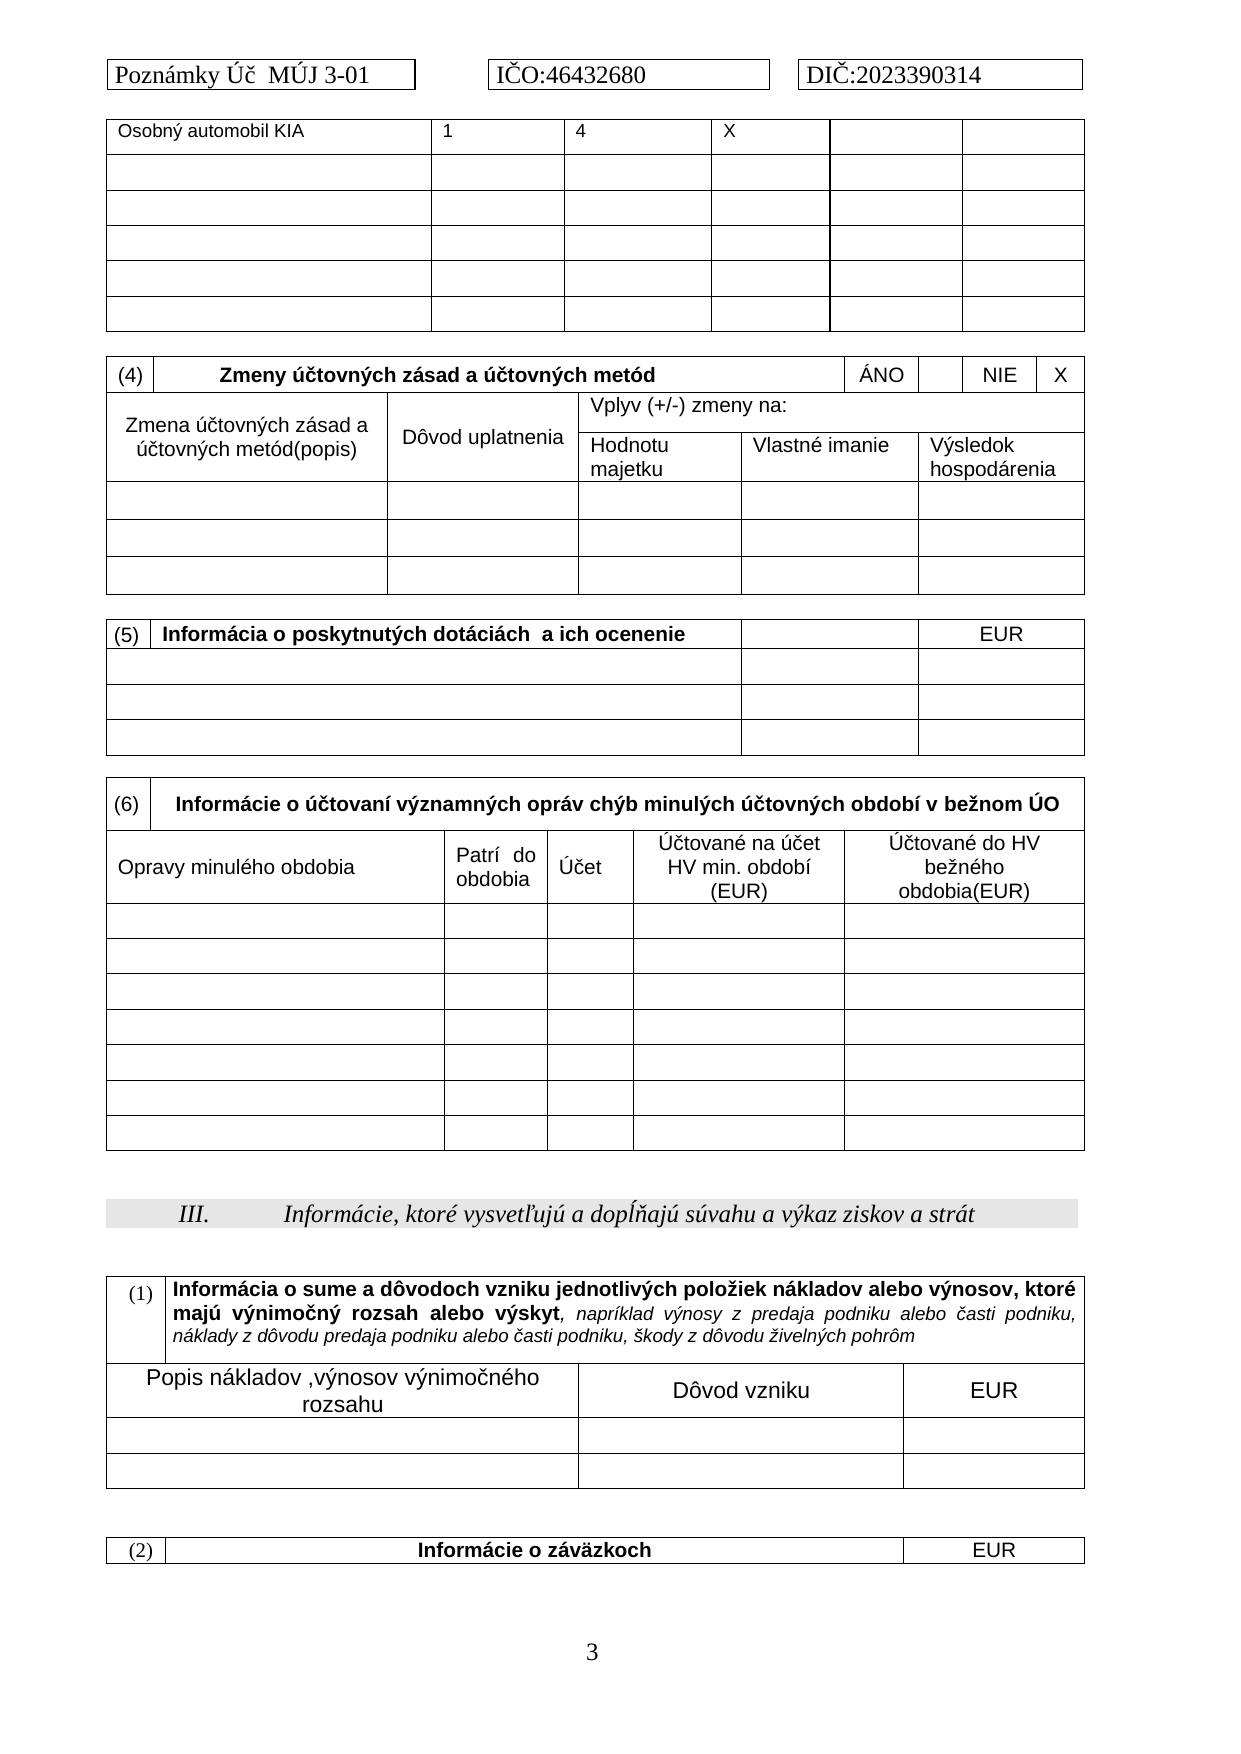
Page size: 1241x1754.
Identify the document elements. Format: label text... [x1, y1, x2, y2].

table_cell [634, 939, 844, 973]
table_cell [634, 1081, 844, 1115]
table_cell [107, 191, 431, 225]
table_cell X [712, 120, 829, 154]
table_cell [107, 482, 387, 518]
table_cell [831, 297, 962, 331]
table_cell [107, 1081, 444, 1115]
table_cell [565, 191, 711, 225]
table_cell [742, 482, 918, 518]
table_header [742, 620, 918, 648]
table_cell [963, 297, 1084, 331]
table_cell [445, 939, 547, 973]
table_cell EUR [904, 1364, 1084, 1417]
table_cell [107, 261, 431, 296]
table_cell [831, 261, 962, 296]
table_cell [107, 226, 431, 260]
table_cell [579, 1418, 903, 1452]
table_cell [107, 297, 431, 331]
table_header Informácia o poskytnutých dotáciách a ich ocenenie [151, 620, 741, 648]
table_cell [548, 1045, 633, 1079]
table_cell [634, 1116, 844, 1150]
table_cell [445, 904, 547, 938]
table_cell [548, 904, 633, 938]
table_cell [445, 974, 547, 1009]
table_cell [107, 974, 444, 1009]
table_cell [579, 557, 741, 593]
table_cell [565, 261, 711, 296]
table_cell [919, 649, 1084, 684]
table_cell [742, 649, 918, 684]
table_cell [712, 191, 829, 225]
table_cell [107, 1116, 444, 1150]
table_cell [107, 520, 387, 556]
table_cell [107, 1418, 578, 1452]
table_cell [565, 226, 711, 260]
table_header EUR [904, 1538, 1084, 1563]
table_cell [445, 1081, 547, 1115]
table_cell Vlastné imanie [742, 433, 918, 481]
table_cell [432, 297, 564, 331]
table_cell Hodnotu majetku [579, 433, 741, 481]
table_cell [845, 974, 1084, 1009]
table_cell [445, 1116, 547, 1150]
table_cell [579, 482, 741, 518]
table_cell [963, 191, 1084, 225]
table_cell [919, 685, 1084, 719]
table_header [107, 1277, 165, 1363]
table_cell [432, 226, 564, 260]
table_cell [107, 685, 741, 719]
table_cell [919, 720, 1084, 754]
table_cell [548, 974, 633, 1009]
table_cell [107, 720, 741, 754]
table_cell [845, 1081, 1084, 1115]
table_header Zmeny účtovných zásad a účtovných metód [154, 357, 844, 392]
table_cell [845, 904, 1084, 938]
table_header EUR [919, 620, 1084, 648]
table_cell [107, 155, 431, 189]
table_cell [742, 557, 918, 593]
table_header X [1037, 357, 1084, 392]
table_cell [742, 520, 918, 556]
table_cell Dôvod vzniku [579, 1364, 903, 1417]
table_cell [712, 226, 829, 260]
table_cell [831, 120, 962, 154]
table_cell [579, 520, 741, 556]
table_cell [548, 1081, 633, 1115]
table_cell [963, 155, 1084, 189]
table_cell Popis nákladov ,výnosov výnimočného rozsahu [107, 1364, 578, 1417]
table_cell [845, 1045, 1084, 1079]
table_cell [565, 155, 711, 189]
list Informácie, ktoré vysvetľujú a dopĺňajú súvahu a výkaz ziskov a strát [106, 1199, 1078, 1228]
table_cell [963, 120, 1084, 154]
table_cell [742, 685, 918, 719]
table_cell [712, 155, 829, 189]
table_cell [919, 482, 1084, 518]
table_header [919, 357, 962, 392]
table_header Informácie o účtovaní významných opráv chýb minulých účtovných období v bežnom ÚO [151, 778, 1084, 829]
table_cell [904, 1454, 1084, 1488]
table_header [107, 778, 150, 829]
table_cell [634, 1045, 844, 1079]
table_cell [919, 520, 1084, 556]
table_cell [432, 191, 564, 225]
table_cell [388, 520, 578, 556]
table_header [107, 620, 150, 648]
table_cell Vplyv (+/-) zmeny na: [579, 393, 1084, 432]
table_cell [107, 904, 444, 938]
table_header NIE [963, 357, 1036, 392]
table_cell [712, 297, 829, 331]
table_cell [548, 1116, 633, 1150]
table_cell [445, 1045, 547, 1079]
table_cell [388, 482, 578, 518]
table_cell [579, 1454, 903, 1488]
table_cell [919, 557, 1084, 593]
table_cell [831, 155, 962, 189]
table_cell [445, 1010, 547, 1044]
table_cell [712, 261, 829, 296]
table_cell [565, 297, 711, 331]
table_cell Dôvod uplatnenia [388, 393, 578, 481]
table_header ÁNO [845, 357, 918, 392]
table_cell [432, 155, 564, 189]
table_cell [845, 1116, 1084, 1150]
table_cell [904, 1418, 1084, 1452]
table_cell [107, 1010, 444, 1044]
table_cell [742, 720, 918, 754]
table_cell [107, 649, 741, 684]
table_cell [548, 1010, 633, 1044]
table_cell [107, 939, 444, 973]
table_header Informácia o sume a dôvodoch vzniku jednotlivých položiek nákladov alebo výnosov, ktoré majú výnimočný rozsah alebo výskyt, napríklad výnosy z predaja podniku alebo časti podniku, náklady z dôvodu predaja podniku alebo časti podniku, škody z dôvodu živelných pohrôm [166, 1277, 1084, 1363]
table_cell [845, 939, 1084, 973]
table_cell Osobný automobil KIA [107, 120, 431, 154]
table_cell [963, 261, 1084, 296]
table_cell [634, 904, 844, 938]
table_cell [634, 1010, 844, 1044]
table_cell [548, 939, 633, 973]
table_cell [107, 1454, 578, 1488]
table_cell [432, 261, 564, 296]
table_cell Patrí do obdobia [445, 831, 547, 902]
table_cell [634, 974, 844, 1009]
table_cell [963, 226, 1084, 260]
table_cell [107, 557, 387, 593]
table_cell [831, 226, 962, 260]
table_cell Účtované do HV bežného obdobia(EUR) [845, 831, 1084, 902]
table_cell [107, 1045, 444, 1079]
table_cell Účet [548, 831, 633, 902]
table_cell [831, 191, 962, 225]
table_cell [388, 557, 578, 593]
table_cell Zmena účtovných zásad a účtovných metód(popis) [107, 393, 387, 481]
table_cell Opravy minulého obdobia [107, 831, 444, 902]
table_cell 1 [432, 120, 564, 154]
table_header [107, 1538, 165, 1563]
table_cell 4 [565, 120, 711, 154]
table_header Informácie o záväzkoch [166, 1538, 903, 1563]
table_cell Účtované na účet HV min. období (EUR) [634, 831, 844, 902]
table_cell [845, 1010, 1084, 1044]
table_cell Výsledok hospodárenia [919, 433, 1084, 481]
table_header [107, 357, 153, 392]
